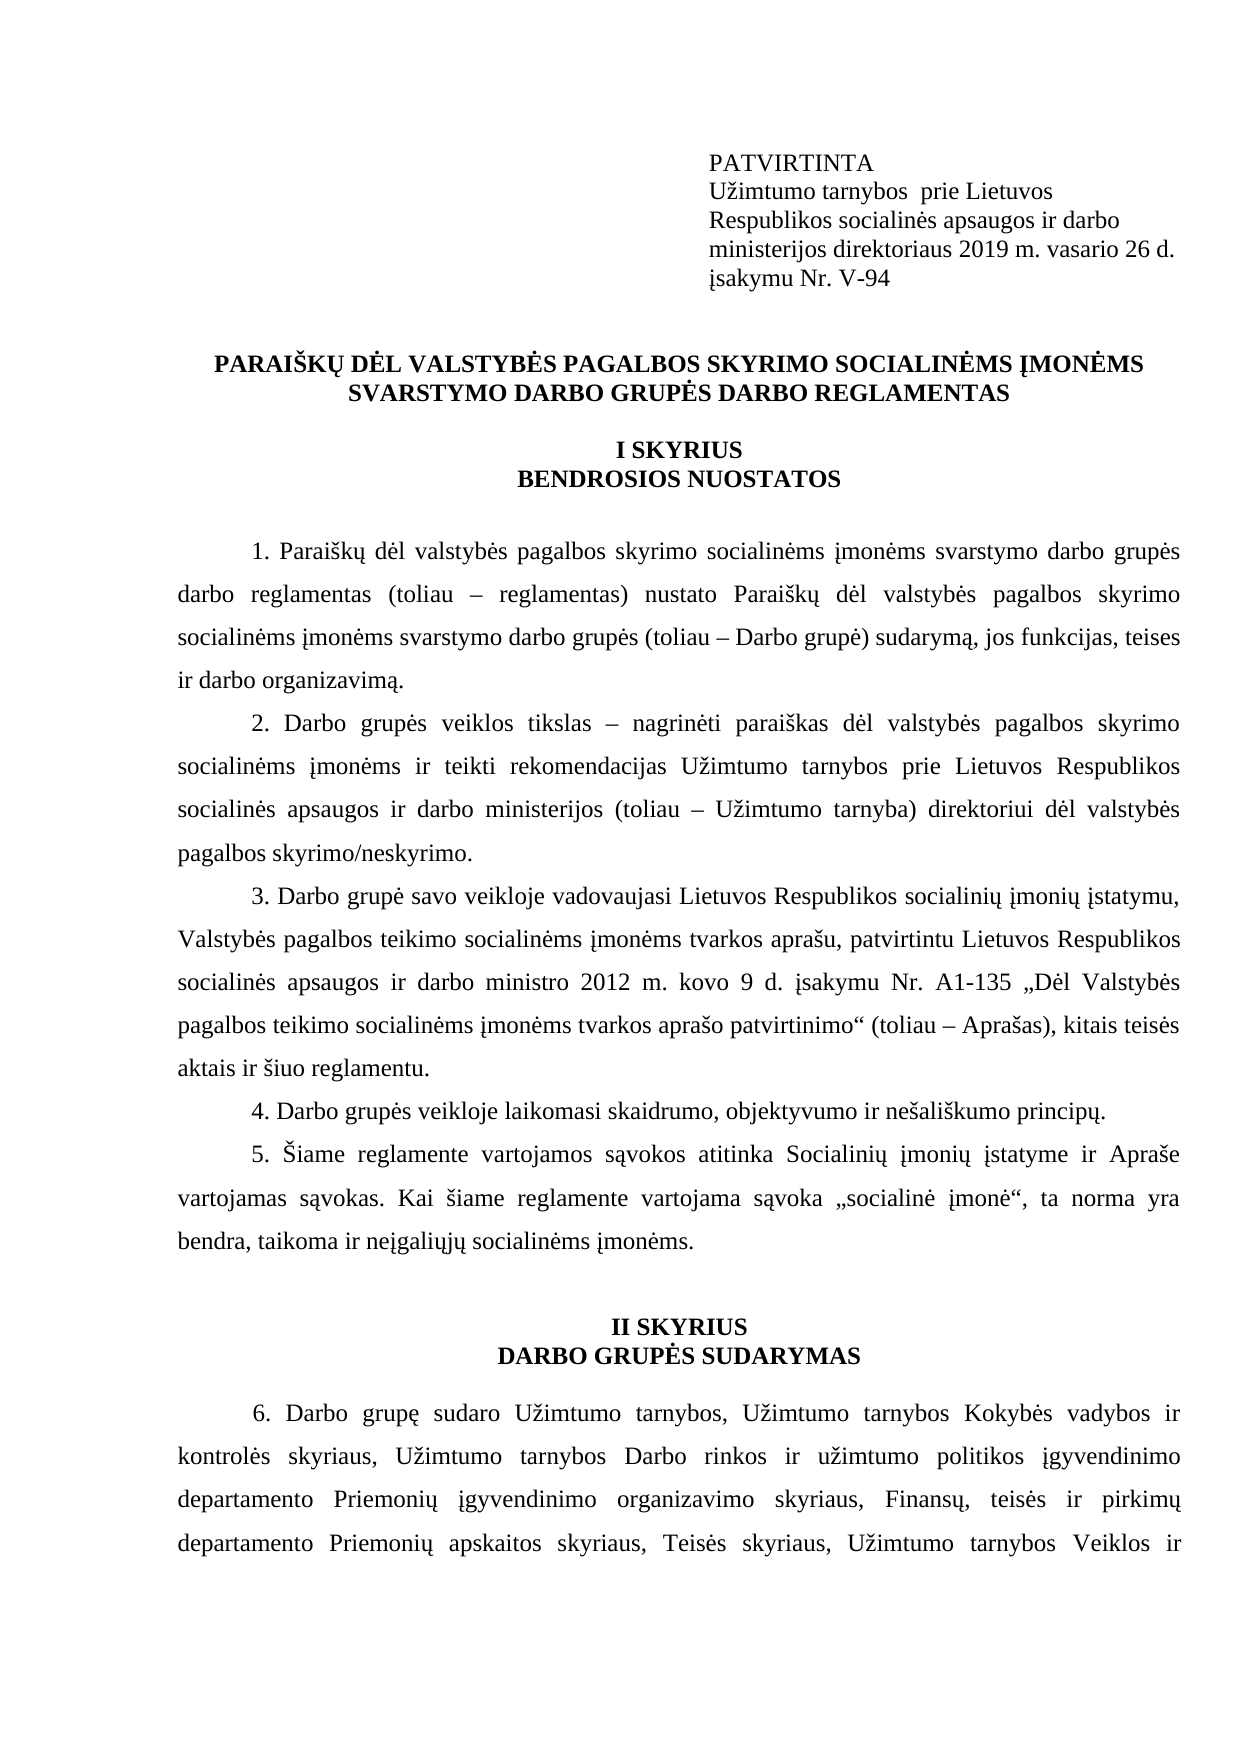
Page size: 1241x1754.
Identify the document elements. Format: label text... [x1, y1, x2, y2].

text 5. Šiame reglamente vartojamos sąvokos atitinka Socialinių įmonių įstatyme ir Apraše vartojamas sąvokas. Kai šiame reglamente vartojama sąvoka „socialinė įmonė“, ta norma yra bendra, taikoma ir neįgaliųjų socialinėms įmonėms. [177, 1139, 1181, 1254]
text 6. Darbo grupę sudaro Užimtumo tarnybos, Užimtumo tarnybos Kokybės vadybos ir kontrolės skyriaus, Užimtumo tarnybos Darbo rinkos ir užimtumo politikos įgyvendinimo departamento Priemonių įgyvendinimo organizavimo skyriaus, Finansų, teisės ir pirkimų departamento Priemonių apskaitos skyriaus, Teisės skyriaus, Užimtumo tarnybos Veiklos ir [177, 1398, 1181, 1556]
text BENDROSIOS NUOSTATOS [177, 464, 1181, 493]
text I SKYRIUS [177, 435, 1181, 464]
text įsakymu Nr. V-94 [709, 263, 1181, 291]
text DARBO GRUPĖS SUDARYMAS [177, 1341, 1181, 1369]
text PATVIRTINTA [709, 148, 1181, 176]
text 3. Darbo grupė savo veikloje vadovaujasi Lietuvos Respublikos socialinių įmonių įstatymu, Valstybės pagalbos teikimo socialinėms įmonėms tvarkos aprašu, patvirtintu Lietuvos Respublikos socialinės apsaugos ir darbo ministro 2012 m. kovo 9 d. įsakymu Nr. A1-135 „Dėl Valstybės pagalbos teikimo socialinėms įmonėms tvarkos aprašo patvirtinimo“ (toliau – Aprašas), kitais teisės aktais ir šiuo reglamentu. [177, 881, 1181, 1082]
text Užimtumo tarnybos prie Lietuvos [709, 176, 1181, 205]
text ministerijos direktoriaus 2019 m. vasario 26 d. [709, 234, 1181, 263]
text 4. Darbo grupės veikloje laikomasi skaidrumo, objektyvumo ir nešališkumo principų. [177, 1096, 1181, 1125]
text 1. Paraiškų dėl valstybės pagalbos skyrimo socialinėms įmonėms svarstymo darbo grupės darbo reglamentas (toliau – reglamentas) nustato Paraiškų dėl valstybės pagalbos skyrimo socialinėms įmonėms svarstymo darbo grupės (toliau – Darbo grupė) sudarymą, jos funkcijas, teises ir darbo organizavimą. [177, 536, 1181, 694]
text 2. Darbo grupės veiklos tikslas – nagrinėti paraiškas dėl valstybės pagalbos skyrimo socialinėms įmonėms ir teikti rekomendacijas Užimtumo tarnybos prie Lietuvos Respublikos socialinės apsaugos ir darbo ministerijos (toliau – Užimtumo tarnyba) direktoriui dėl valstybės pagalbos skyrimo/neskyrimo. [177, 708, 1181, 866]
text II SKYRIUS [177, 1312, 1181, 1341]
text PARAIŠKŲ DĖL VALSTYBĖS PAGALBOS SKYRIMO SOCIALINĖMS ĮMONĖMS SVARSTYMO DARBO GRUPĖS DARBO REGLAMENTAS [177, 349, 1181, 406]
text Respublikos socialinės apsaugos ir darbo [709, 205, 1181, 234]
